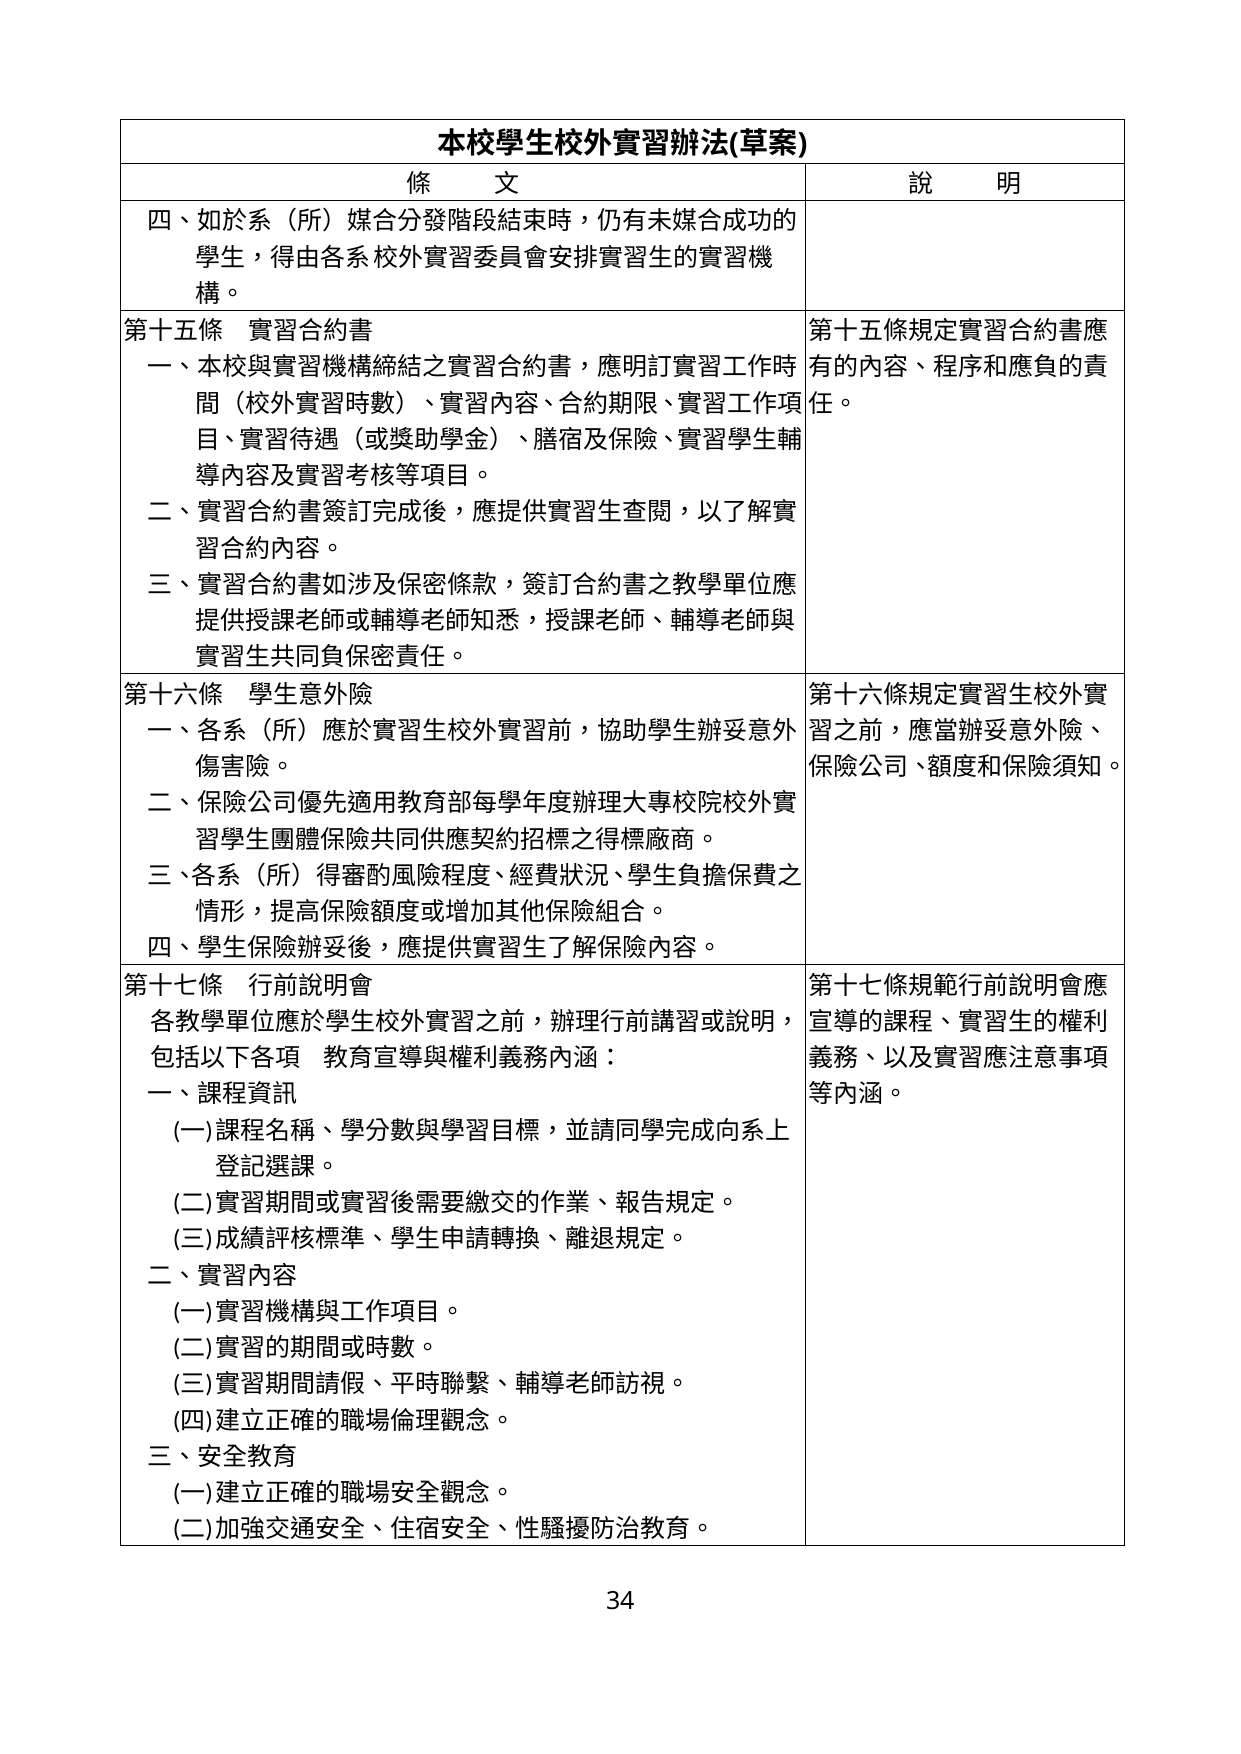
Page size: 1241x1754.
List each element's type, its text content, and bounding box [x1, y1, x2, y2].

table_cell [806, 201, 1124, 309]
table_cell 第十七條規範行前說明會應宣導的課程、實習生的權利義務、以及實習應注意事項等內涵。 [806, 965, 1124, 1545]
table_header 本校學生校外實習辦法(草案) [121, 120, 1124, 162]
table_cell 第十五條 實習合約書 一、本校與實習機構締結之實習合約書，應明訂實習工作時間（校外實習時數）、實習內容、合約期限、實習工作項目、實習待遇（或獎助學金）、膳宿及保險、實習學生輔導內容及實習考核等項目。 二、實習合約書簽訂完成後，應提供實習生查閱，以了解實習合約內容。 三、實習合約書如涉及保密條款，簽訂合約書之教學單位應提供授課老師或輔導老師知悉，授課老師、輔導老師與實習生共同負保密責任。 [121, 311, 805, 673]
table_cell 第十七條 行前說明會 各教學單位應於學生校外實習之前，辦理行前講習或說明，包括以下各項 教育宣導與權利義務內涵： 一、課程資訊 課程名稱、學分數與學習目標，並請同學完成向系上登記選課。 實習期間或實習後需要繳交的作業、報告規定。 成績評核標準、學生申請轉換、離退規定。 二、實習內容 實習機構與工作項目。 實習的期間或時數。 實習期間請假、平時聯繫、輔導老師訪視。 建立正確的職場倫理觀念。 三、安全教育 建立正確的職場安全觀念。 加強交通安全、住宿安全、性騷擾防治教育。 緊急事故應變宣導，建立包含實習生及其緊急聯絡人、系（所）緊急聯絡窗口、校安中心之實習通訊錄。 四、學生其他權利義務 日間大學部全學期均在校外實習的課程，該課程不需要在校上課者，在完成實習後，可退還實習生雜費退費1/5，以及電腦網使用費。 保持良好品德，遵守實習機構規定，注意安全，虛心學習，接受指導，認真負責，維護校譽。 實習期間應與輔導老師保持聯繫，告知實習狀況。 實習期間遇到不合理的要求時，儘速與學校聯繫，由學校協助解決。 不得揭露實習機構規定的保密資訊。 實習結束時，應依實習機構規定繳交作業報告、歸還借用之物品以及辦妥離職手續。 [121, 965, 805, 1545]
table_cell 第十六條 學生意外險 一、各系（所）應於實習生校外實習前，協助學生辦妥意外傷害險。 二、保險公司優先適用教育部每學年度辦理大專校院校外實習學生團體保險共同供應契約招標之得標廠商。 三、各系（所）得審酌風險程度、經費狀況、學生負擔保費之情形，提高保險額度或增加其他保險組合。 四、學生保險辦妥後，應提供實習生了解保險內容。 [121, 674, 805, 964]
table_cell 條 文 [121, 164, 805, 200]
table_cell 第十六條規定實習生校外實習之前，應當辦妥意外險、保險公司、額度和保險須知。 [806, 674, 1124, 964]
table_cell 說 明 [806, 164, 1124, 200]
table_cell 第十五條規定實習合約書應有的內容、程序和應負的責任。 [806, 311, 1124, 673]
table_cell 四、如於系（所）媒合分發階段結束時，仍有未媒合成功的學生，得由各系 校外實習委員會安排實習生的實習機構。 [121, 201, 805, 309]
